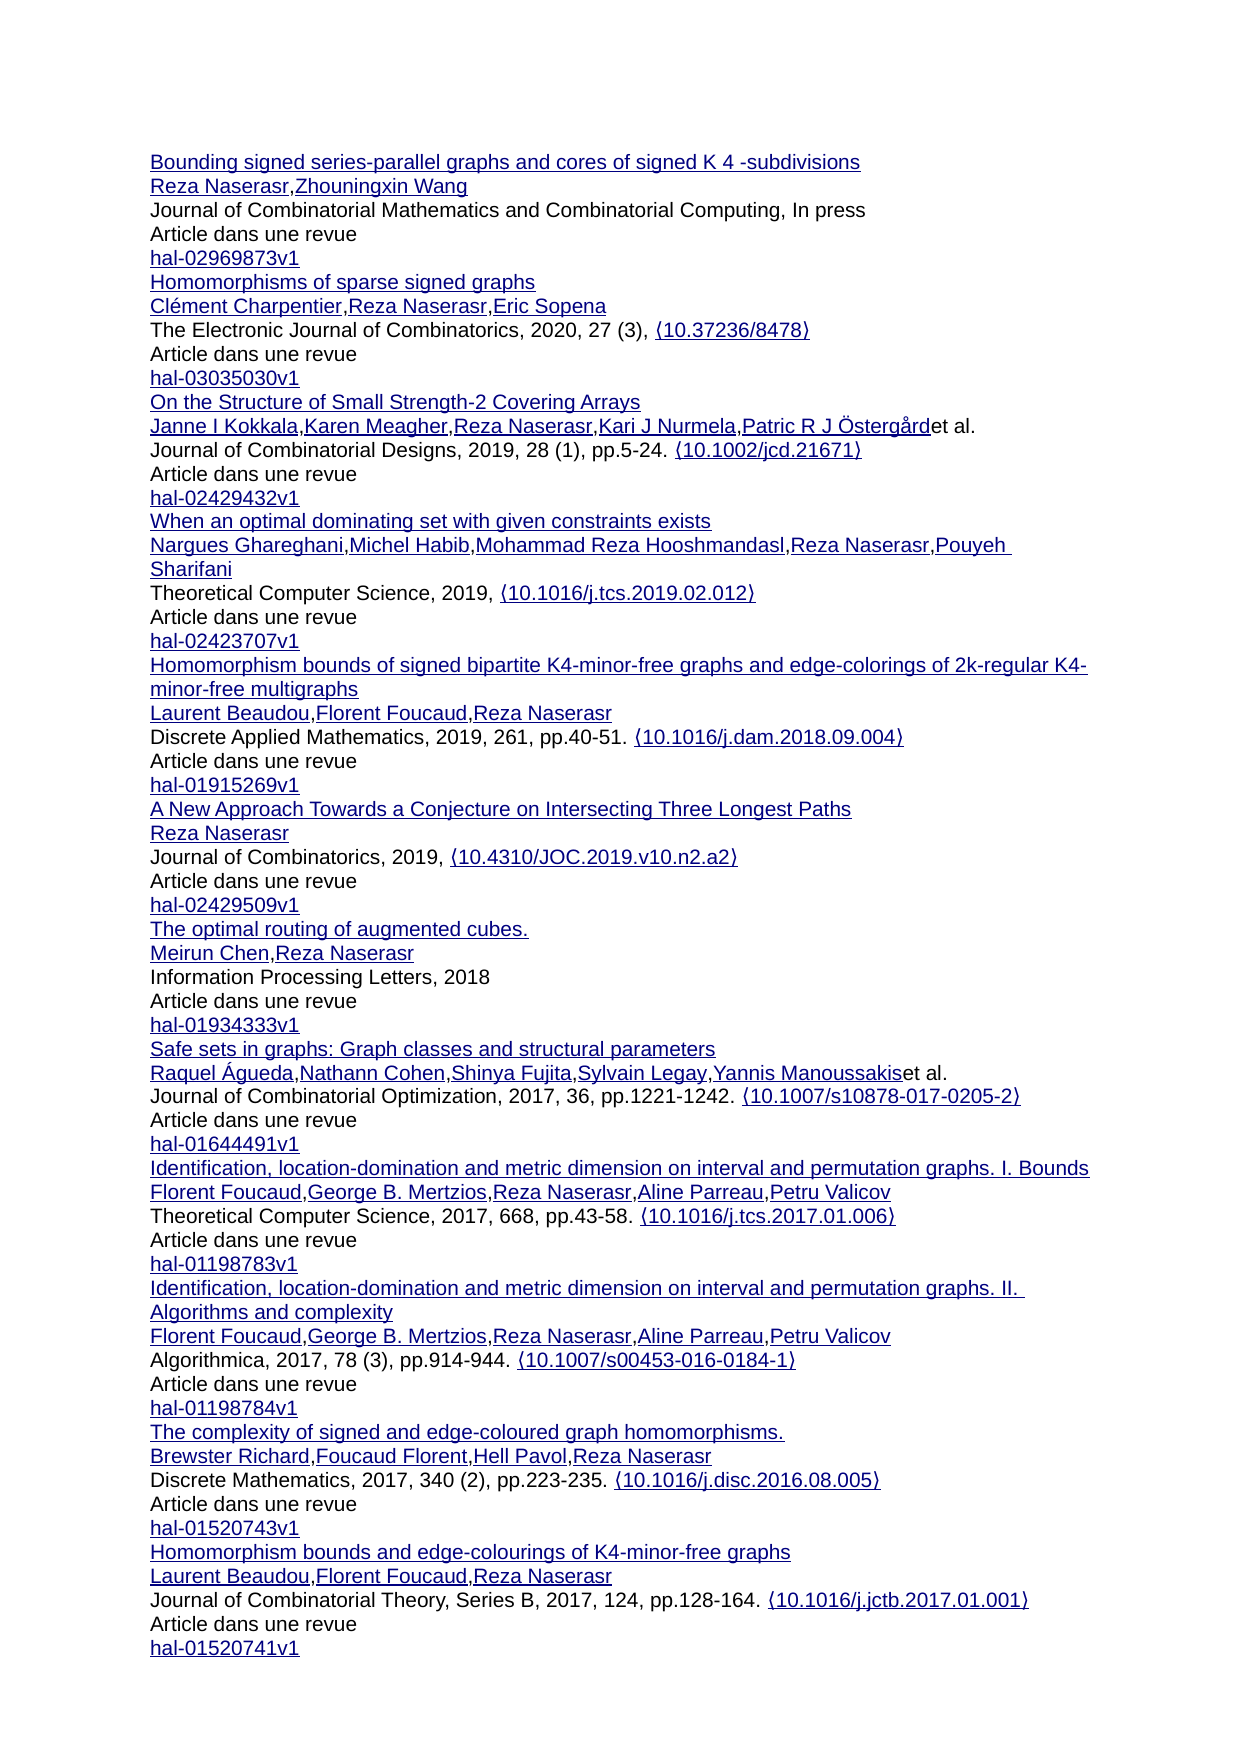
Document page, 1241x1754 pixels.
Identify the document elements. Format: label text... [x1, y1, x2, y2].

table_cell Homomorphism bounds of signed bipartite K4-minor-free graphs and edge-colorings of 2k-regular K4-minor-free multigraphs Laurent Beaudou,Florent Foucaud,Reza Naserasr Discrete Applied Mathematics, 2019, 261, pp.40-51. ⟨10.1016/j.dam.2018.09.004⟩ Article dans une revue hal-01915269v1 [150, 653, 1090, 797]
table_cell Identification, location-domination and metric dimension on interval and permutation graphs. II. Algorithms and complexity Florent Foucaud,George B. Mertzios,Reza Naserasr,Aline Parreau,Petru Valicov Algorithmica, 2017, 78 (3), pp.914-944. ⟨10.1007/s00453-016-0184-1⟩ Article dans une revue hal-01198784v1 [150, 1276, 1090, 1420]
table_cell Safe sets in graphs: Graph classes and structural parameters Raquel Águeda,Nathann Cohen,Shinya Fujita,Sylvain Legay,Yannis Manoussakiset al. Journal of Combinatorial Optimization, 2017, 36, pp.1221-1242. ⟨10.1007/s10878-017-0205-2⟩ Article dans une revue hal-01644491v1 [150, 1036, 1090, 1156]
table_cell A New Approach Towards a Conjecture on Intersecting Three Longest Paths Reza Naserasr Journal of Combinatorics, 2019, ⟨10.4310/JOC.2019.v10.n2.a2⟩ Article dans une revue hal-02429509v1 [150, 797, 1090, 917]
table_cell Florent Foucaud,George B. Mertzios,Reza Naserasr,Aline Parreau,Petru Valicov Theoretical Computer Science, 2017, 668, pp.43-58. ⟨10.1016/j.tcs.2017.01.006⟩ Article dans une revue hal-01198783v1 [150, 1178, 1090, 1276]
table_cell When an optimal dominating set with given constraints exists Nargues Ghareghani,Michel Habib,Mohammad Reza Hooshmandasl,Reza Naserasr,Pouyeh Sharifani Theoretical Computer Science, 2019, ⟨10.1016/j.tcs.2019.02.012⟩ Article dans une revue hal-02423707v1 [150, 509, 1090, 653]
table_cell The optimal routing of augmented cubes. Meirun Chen,Reza Naserasr Information Processing Letters, 2018 Article dans une revue hal-01934333v1 [150, 917, 1090, 1036]
table_cell Homomorphism bounds and edge-colourings of K4-minor-free graphs Laurent Beaudou,Florent Foucaud,Reza Naserasr Journal of Combinatorial Theory, Series B, 2017, 124, pp.128-164. ⟨10.1016/j.jctb.2017.01.001⟩ Article dans une revue hal-01520741v1 [150, 1540, 1090, 1659]
table_cell The complexity of signed and edge-coloured graph homomorphisms. Brewster Richard,Foucaud Florent,Hell Pavol,Reza Naserasr Discrete Mathematics, 2017, 340 (2), pp.223-235. ⟨10.1016/j.disc.2016.08.005⟩ Article dans une revue hal-01520743v1 [150, 1420, 1090, 1539]
table_cell Identification, location-domination and metric dimension on interval and permutation graphs. I. Bounds [150, 1156, 1090, 1177]
table_cell On the Structure of Small Strength-2 Covering Arrays Janne I Kokkala,Karen Meagher,Reza Naserasr,Kari J Nurmela,Patric R J Östergårdet al. Journal of Combinatorial Designs, 2019, 28 (1), pp.5-24. ⟨10.1002/jcd.21671⟩ Article dans une revue hal-02429432v1 [150, 390, 1090, 509]
table_cell Homomorphisms of sparse signed graphs Clément Charpentier,Reza Naserasr,Eric Sopena The Electronic Journal of Combinatorics, 2020, 27 (3), ⟨10.37236/8478⟩ Article dans une revue hal-03035030v1 [150, 270, 1090, 389]
table_cell Bounding signed series-parallel graphs and cores of signed K 4 -subdivisions Reza Naserasr,Zhouningxin Wang Journal of Combinatorial Mathematics and Combinatorial Computing, In press Article dans une revue hal-02969873v1 [150, 150, 1090, 270]
